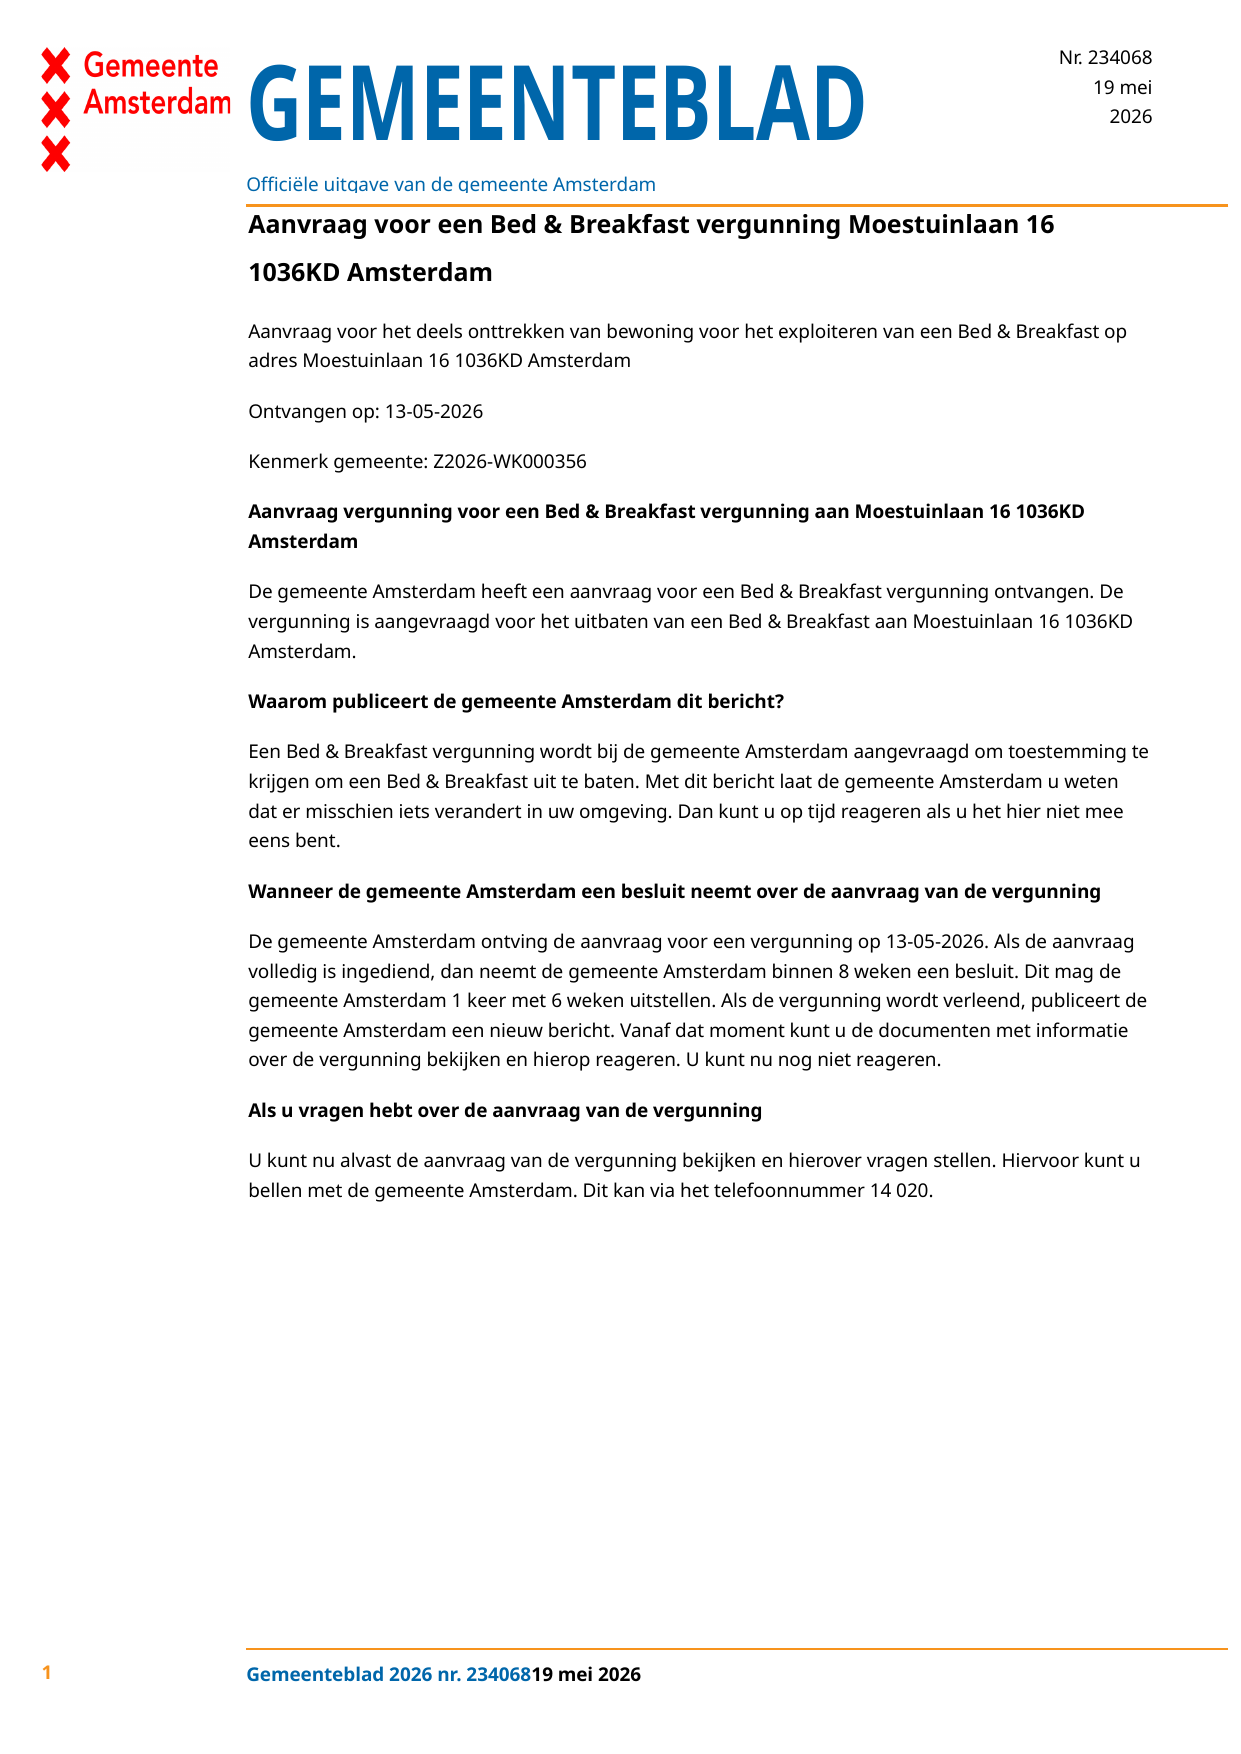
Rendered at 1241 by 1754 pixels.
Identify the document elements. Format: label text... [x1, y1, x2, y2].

text Aanvraag voor een Bed & Breakfast vergunning Moestuinlaan 16 1036KD Amsterdam [248, 207, 1152, 288]
text Aanvraag vergunning voor een Bed & Breakfast vergunning aan Moestuinlaan 16 1036KD Amsterdam [248, 499, 1152, 554]
text Als u vragen hebt over de aanvraag van de vergunning [248, 1097, 1152, 1123]
text Waarom publiceert de gemeente Amsterdam dit bericht? [248, 688, 1152, 714]
text Ontvangen op: 13-05-2026 [248, 398, 1152, 424]
picture [41, 47, 231, 172]
text Een Bed & Breakfast vergunning wordt bij de gemeente Amsterdam aangevraagd om toestemming te krijgen om een Bed & Breakfast uit te baten. Met dit bericht laat de gemeente Amsterdam u weten dat er misschien iets verandert in uw omgeving. Dan kunt u op tijd reageren als u het hier niet mee eens bent. [248, 739, 1152, 853]
text Wanneer de gemeente Amsterdam een besluit neemt over de aanvraag van de vergunning [248, 878, 1152, 904]
text Aanvraag voor het deels onttrekken van bewoning voor het exploiteren van een Bed & Breakfast op adres Moestuinlaan 16 1036KD Amsterdam [248, 318, 1152, 373]
text Kenmerk gemeente: Z2026-WK000356 [248, 448, 1152, 474]
text De gemeente Amsterdam heeft een aanvraag voor een Bed & Breakfast vergunning ontvangen. De vergunning is aangevraagd voor het uitbaten van een Bed & Breakfast aan Moestuinlaan 16 1036KD Amsterdam. [248, 579, 1152, 664]
text De gemeente Amsterdam ontving de aanvraag voor een vergunning op 13-05-2026. Als de aanvraag volledig is ingediend, dan neemt de gemeente Amsterdam binnen 8 weken een besluit. Dit mag de gemeente Amsterdam 1 keer met 6 weken uitstellen. Als de vergunning wordt verleend, publiceert de gemeente Amsterdam een nieuw bericht. Vanaf dat moment kunt u de documenten met informatie over de vergunning bekijken en hierop reageren. U kunt nu nog niet reageren. [248, 928, 1152, 1072]
text U kunt nu alvast de aanvraag van de vergunning bekijken en hierover vragen stellen. Hiervoor kunt u bellen met de gemeente Amsterdam. Dit kan via het telefoonnummer 14 020. [248, 1147, 1152, 1203]
